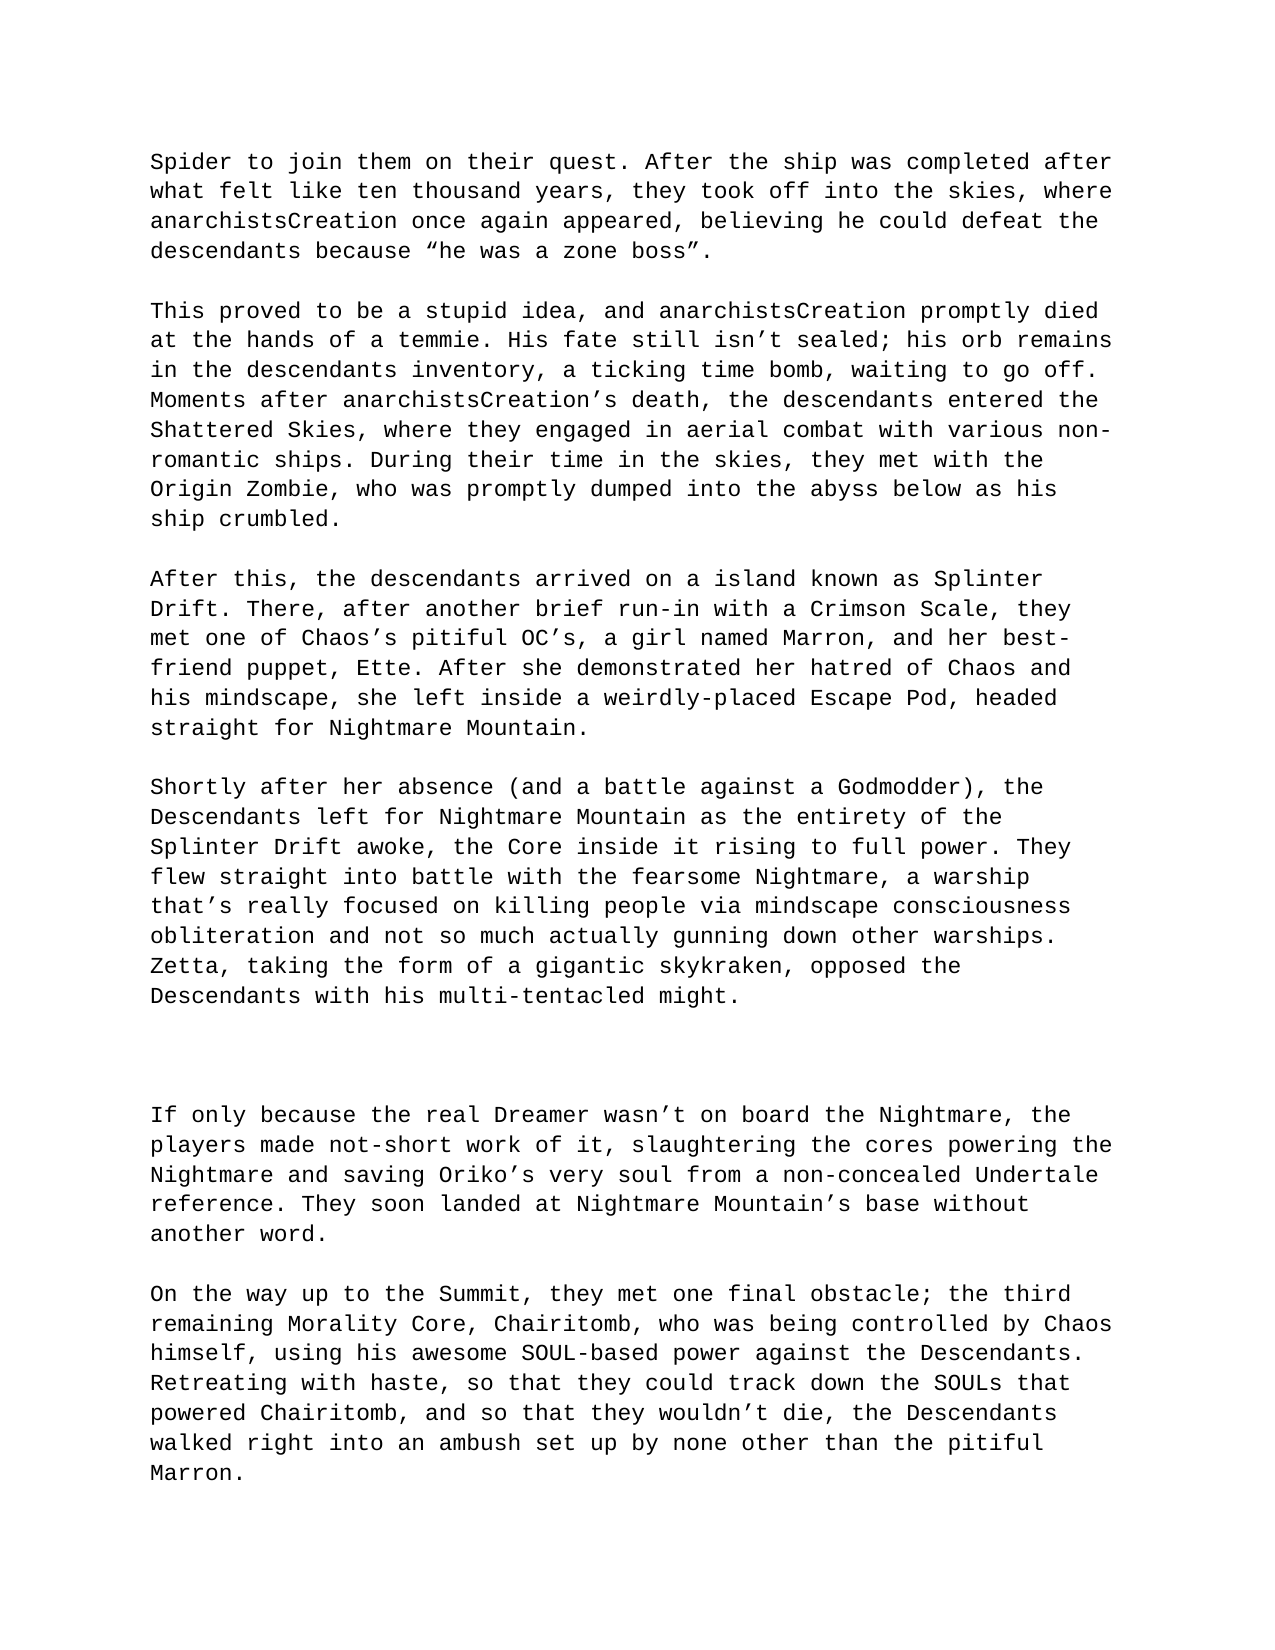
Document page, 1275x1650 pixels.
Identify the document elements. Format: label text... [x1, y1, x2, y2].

text If only because the real Dreamer wasn’t on board the Nightmare, the players made not-short work of it, slaughtering the cores powering the Nightmare and saving Oriko’s very soul from a non-concealed Undertale reference. They soon landed at Nightmare Mountain’s base without another word. [150, 1103, 1125, 1248]
text Shortly after her absence (and a battle against a Godmodder), the Descendants left for Nightmare Mountain as the entirety of the Splinter Drift awoke, the Core inside it rising to full power. They flew straight into battle with the fearsome Nightmare, a warship that’s really focused on killing people via mindscape consciousness obliteration and not so much actually gunning down other warships. Zetta, taking the form of a gigantic skykraken, opposed the Descendants with his multi-tentacled might. [150, 776, 1125, 1010]
text On the way up to the Summit, they met one final obstacle; the third remaining Morality Core, Chairitomb, who was being controlled by Chaos himself, using his awesome SOUL-based power against the Descendants. Retreating with haste, so that they could track down the SOULs that powered Chairitomb, and so that they wouldn’t die, the Descendants walked right into an ambush set up by none other than the pitiful Marron. [150, 1282, 1125, 1487]
text This proved to be a stupid idea, and anarchistsCreation promptly died at the hands of a temmie. His fate still isn’t sealed; his orb remains in the descendants inventory, a ticking time bomb, waiting to go off. Moments after anarchistsCreation’s death, the descendants entered the Shattered Skies, where they engaged in aerial combat with various non-romantic ships. During their time in the skies, they met with the Origin Zombie, who was promptly dumped into the abyss below as his ship crumbled. [150, 299, 1125, 533]
text Spider to join them on their quest. After the ship was completed after what felt like ten thousand years, they took off into the skies, where anarchistsCreation once again appeared, believing he could defeat the descendants because “he was a zone boss”. [150, 150, 1125, 265]
text After this, the descendants arrived on a island known as Splinter Drift. There, after another brief run-in with a Crimson Scale, they met one of Chaos’s pitiful OC’s, a girl named Marron, and her best-friend puppet, Ette. After she demonstrated her hatred of Chaos and his mindscape, she left inside a weirdly-placed Escape Pod, headed straight for Nightmare Mountain. [150, 567, 1125, 742]
